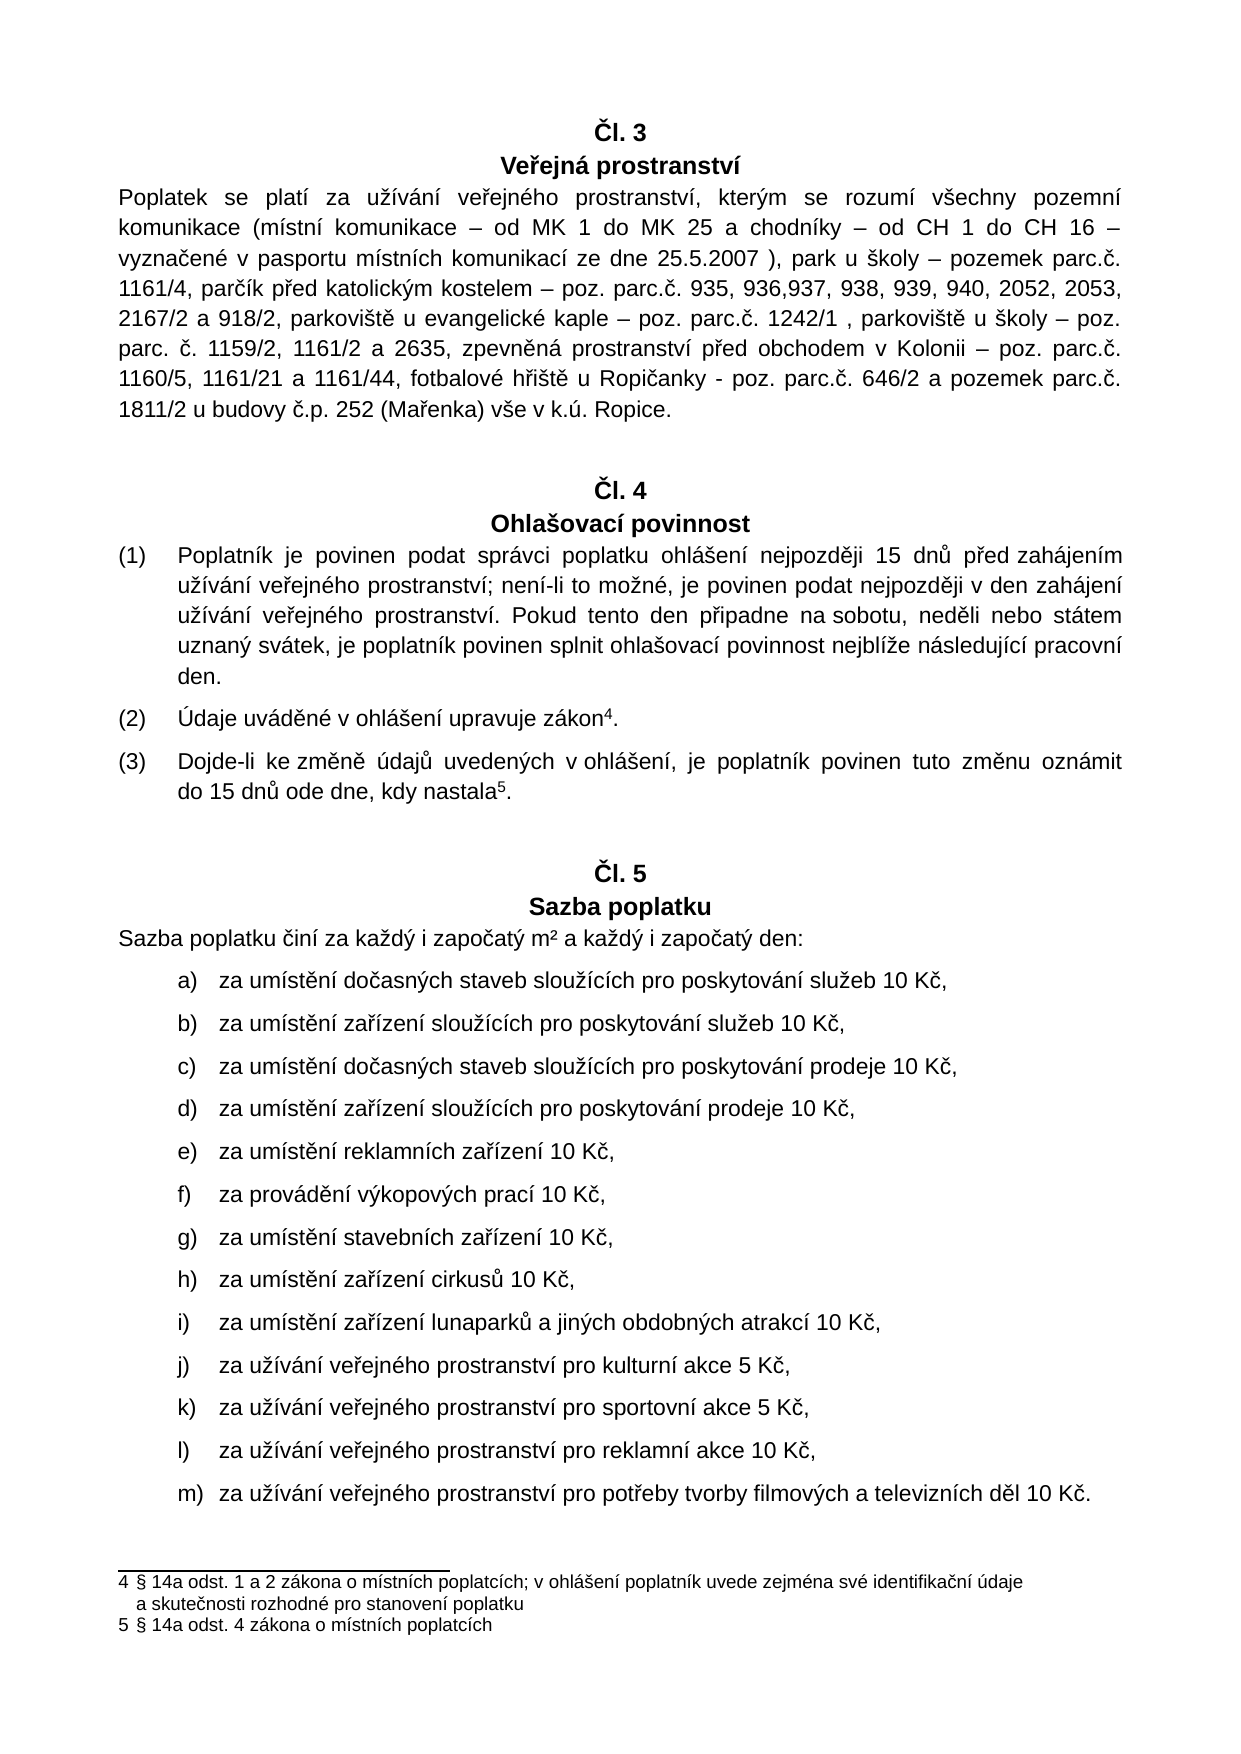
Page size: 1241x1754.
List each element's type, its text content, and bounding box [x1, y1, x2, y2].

text Poplatek se platí za užívání veřejného prostranství, kterým se rozumí všechny pozemní komunikace (místní komunikace – od MK 1 do MK 25 a chodníky – od CH 1 do CH 16 – vyznačené v pasportu místních komunikací ze dne 25.5.2007 ), park u školy – pozemek parc.č. 1161/4, parčík před katolickým kostelem – poz. parc.č. 935, 936,937, 938, 939, 940, 2052, 2053, 2167/2 a 918/2, parkoviště u evangelické kaple – poz. parc.č. 1242/1 , parkoviště u školy – poz. parc. č. 1159/2, 1161/2 a 2635, zpevněná prostranství před obchodem v Kolonii – poz. parc.č. 1160/5, 1161/21 a 1161/44, fotbalové hřiště u Ropičanky - poz. parc.č. 646/2 a pozemek parc.č. 1811/2 u budovy č.p. 252 (Mařenka) vše v k.ú. Ropice. [118, 184, 1122, 422]
list za umístění zařízení sloužících pro poskytování prodeje 10 Kč, [177, 1095, 1122, 1122]
list za provádění výkopových prací 10 Kč, [177, 1181, 1122, 1207]
list za užívání veřejného prostranství pro reklamní akce 10 Kč, [177, 1437, 1122, 1463]
list za umístění zařízení sloužících pro poskytování služeb 10 Kč, [177, 1010, 1122, 1036]
text Sazba poplatku činí za každý i započatý m² a každý i započatý den: [118, 924, 1122, 951]
subtitle Čl. 3 Veřejná prostranství [118, 118, 1122, 180]
list Poplatník je povinen podat správci poplatku ohlášení nejpozději 15 dnů před zahájením užívání veřejného prostranství; není-li to možné, je povinen podat nejpozději v den zahájení užívání veřejného prostranství. Pokud tento den připadne na sobotu, neděli nebo státem uznaný svátek, je poplatník povinen splnit ohlašovací povinnost nejblíže následující pracovní den. [118, 542, 1122, 689]
list za umístění stavebních zařízení 10 Kč, [177, 1223, 1122, 1250]
list § 14a odst. 1 a 2 zákona o místních poplatcích; v ohlášení poplatník uvede zejména své identifikační údaje a skutečnosti rozhodné pro stanovení poplatku [118, 1571, 1122, 1614]
list za užívání veřejného prostranství pro sportovní akce 5 Kč, [177, 1394, 1122, 1421]
list § 14a odst. 4 zákona o místních poplatcích [118, 1614, 1122, 1635]
list Dojde-li ke změně údajů uvedených v ohlášení, je poplatník povinen tuto změnu oznámit do 15 dnů ode dne, kdy nastala. [118, 748, 1122, 805]
list za umístění zařízení cirkusů 10 Kč, [177, 1266, 1122, 1293]
list za užívání veřejného prostranství pro potřeby tvorby filmových a televizních děl 10 Kč. [177, 1480, 1122, 1506]
list za umístění zařízení lunaparků a jiných obdobných atrakcí 10 Kč, [177, 1309, 1122, 1335]
subtitle Čl. 5 Sazba poplatku [118, 858, 1122, 920]
list za umístění dočasných staveb sloužících pro poskytování služeb 10 Kč, [177, 967, 1122, 994]
list za umístění reklamních zařízení 10 Kč, [177, 1138, 1122, 1164]
list za užívání veřejného prostranství pro kulturní akce 5 Kč, [177, 1352, 1122, 1378]
list Údaje uváděné v ohlášení upravuje zákon. [118, 705, 1122, 732]
subtitle Čl. 4 Ohlašovací povinnost [118, 476, 1122, 538]
list za umístění dočasných staveb sloužících pro poskytování prodeje 10 Kč, [177, 1053, 1122, 1079]
